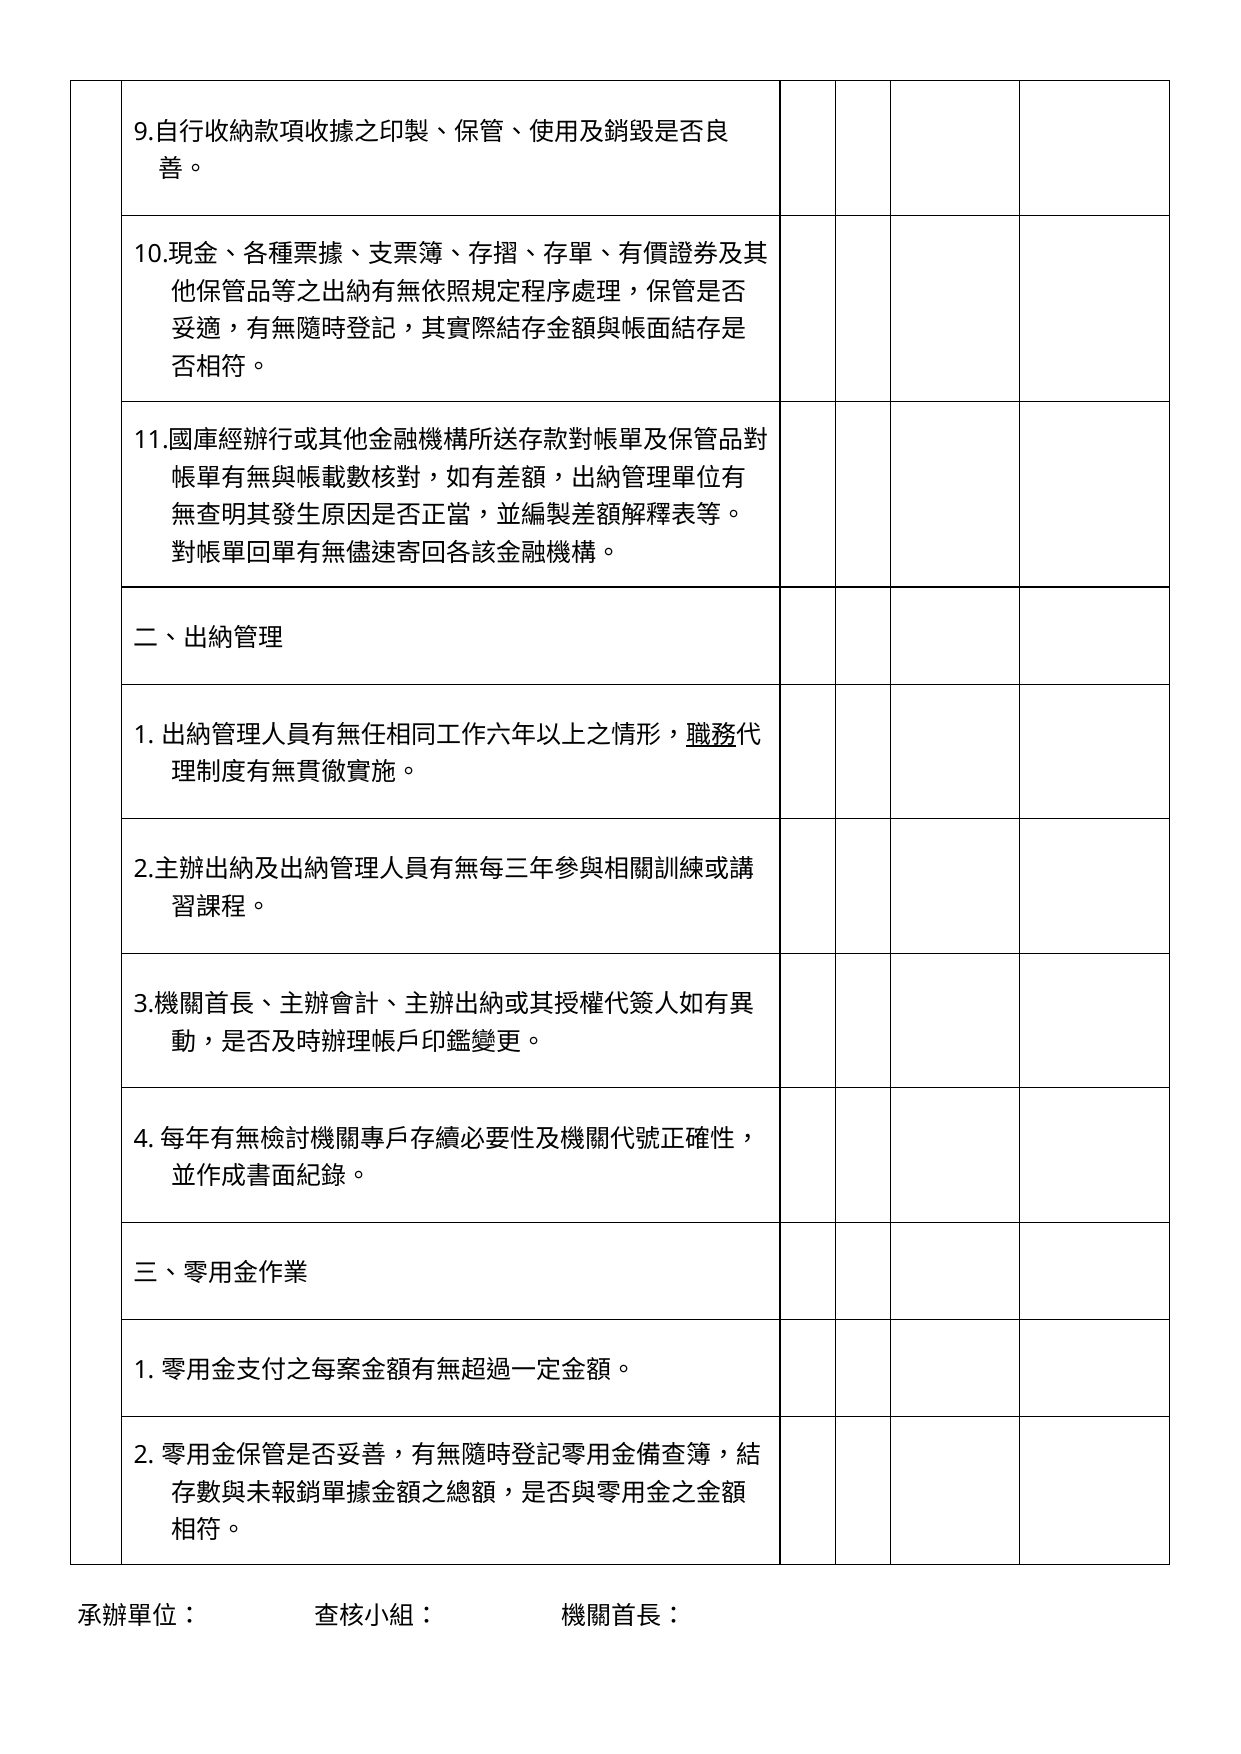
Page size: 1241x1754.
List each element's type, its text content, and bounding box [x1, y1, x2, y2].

table_cell 二、出納管理 [122, 588, 779, 683]
table_cell [781, 685, 835, 818]
table_cell [781, 588, 835, 683]
table_cell [836, 216, 890, 401]
table_cell 三、零用金作業 [122, 1223, 779, 1319]
table_cell [1020, 954, 1169, 1087]
table_cell [1020, 819, 1169, 953]
table_cell 1. 零用金支付之每案金額有無超過一定金額。 [122, 1320, 779, 1416]
table_cell [836, 1417, 890, 1564]
table_cell [781, 402, 835, 586]
table_cell [781, 1088, 835, 1222]
table_cell 2.主辦出納及出納管理人員有無每三年參與相關訓練或講習課程。 [122, 819, 779, 953]
table_cell [891, 1320, 1019, 1416]
table_cell [781, 81, 835, 215]
table_cell [836, 1223, 890, 1319]
table_cell [836, 402, 890, 586]
table_cell 10.現金、各種票據、支票簿、存摺、存單、有價證券及其他保管品等之出納有無依照規定程序處理，保管是否妥適，有無隨時登記，其實際結存金額與帳面結存是否相符。 [122, 216, 779, 401]
table_cell [891, 402, 1019, 586]
table_cell [891, 1088, 1019, 1222]
table_cell [71, 81, 121, 1564]
table_cell 1. 出納管理人員有無任相同工作六年以上之情形，職務代理制度有無貫徹實施。 [122, 685, 779, 818]
table_cell 2. 零用金保管是否妥善，有無隨時登記零用金備查簿，結存數與未報銷單據金額之總額，是否與零用金之金額相符。 [122, 1417, 779, 1564]
table_cell [891, 685, 1019, 818]
table_cell [781, 1417, 835, 1564]
table_cell [781, 1320, 835, 1416]
table_cell 3.機關首長、主辦會計、主辦出納或其授權代簽人如有異動，是否及時辦理帳戶印鑑變更。 [122, 954, 779, 1087]
table_cell [781, 216, 835, 401]
table_cell [891, 216, 1019, 401]
table_cell [836, 81, 890, 215]
table_cell [781, 1223, 835, 1319]
table_cell [1020, 685, 1169, 818]
table_cell [891, 954, 1019, 1087]
table_cell [891, 1417, 1019, 1564]
text 承辦單位： 查核小組： 機關首長： [71, 1594, 1169, 1632]
table_cell 9.自行收納款項收據之印製、保管、使用及銷毀是否良善。 [122, 81, 779, 215]
table_cell [1020, 588, 1169, 683]
table_cell [891, 81, 1019, 215]
table_cell [1020, 216, 1169, 401]
table_cell [1020, 1417, 1169, 1564]
table_cell [836, 588, 890, 683]
table_cell [1020, 1088, 1169, 1222]
table_cell [781, 819, 835, 953]
table_cell [891, 819, 1019, 953]
table_cell [836, 1320, 890, 1416]
table_cell [891, 1223, 1019, 1319]
table_cell [836, 1088, 890, 1222]
table_cell [836, 685, 890, 818]
table_cell [781, 954, 835, 1087]
table_cell [836, 954, 890, 1087]
table_cell [1020, 81, 1169, 215]
table_cell [1020, 1320, 1169, 1416]
table_cell 11.國庫經辦行或其他金融機構所送存款對帳單及保管品對帳單有無與帳載數核對，如有差額，出納管理單位有無查明其發生原因是否正當，並編製差額解釋表等。對帳單回單有無儘速寄回各該金融機構。 [122, 402, 779, 586]
table_cell [836, 819, 890, 953]
table_cell [891, 588, 1019, 683]
table_cell [1020, 1223, 1169, 1319]
table_cell 4. 每年有無檢討機關專戶存續必要性及機關代號正確性，並作成書面紀錄。 [122, 1088, 779, 1222]
table_cell [1020, 402, 1169, 586]
